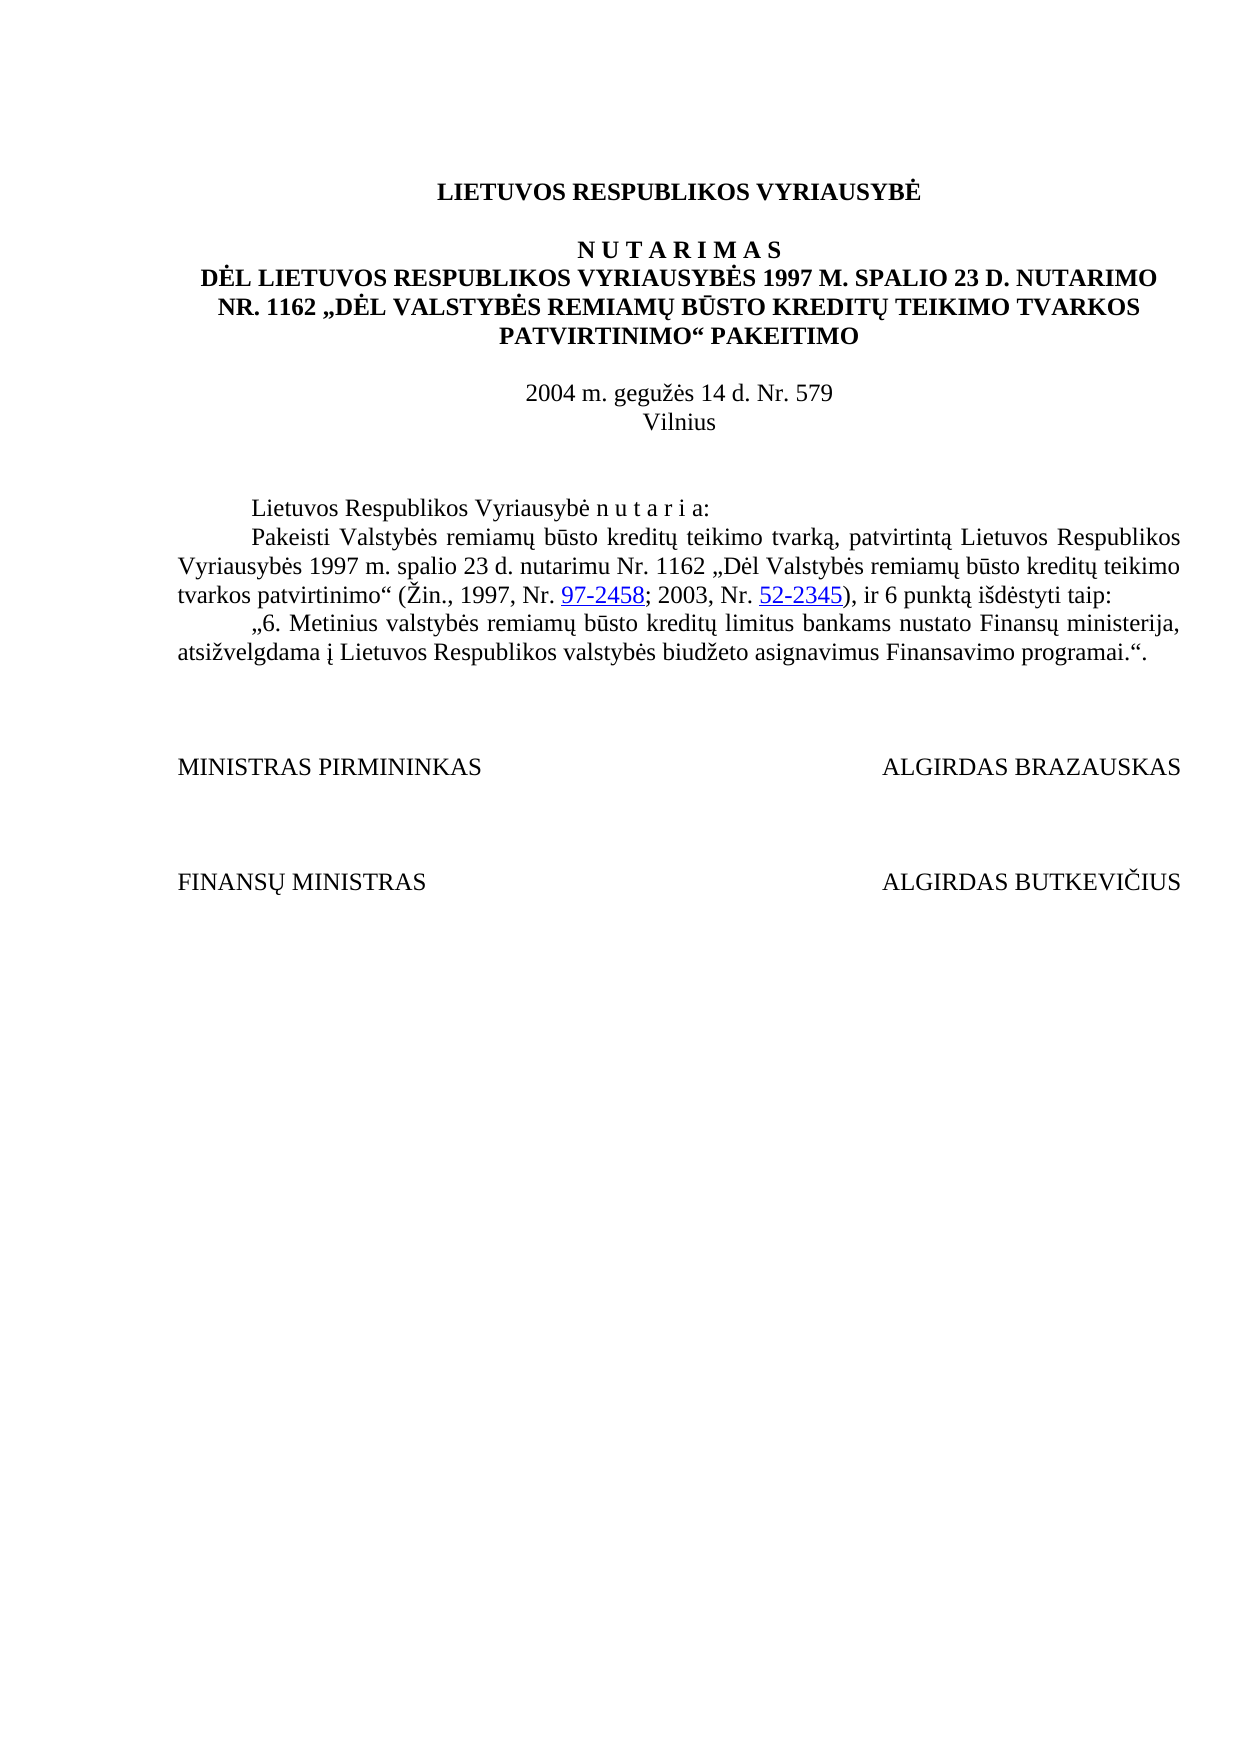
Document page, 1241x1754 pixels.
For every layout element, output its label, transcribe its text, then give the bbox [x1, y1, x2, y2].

text Lietuvos Respublikos Vyriausybė nutaria: [177, 493, 1181, 522]
text Vilnius [177, 407, 1181, 436]
text 2004 m. gegužės 14 d. Nr. 579 [177, 378, 1181, 407]
text MINISTRAS PIRMININKAS ALGIRDAS BRAZAUSKAS [177, 752, 1181, 781]
text DĖL LIETUVOS RESPUBLIKOS VYRIAUSYBĖS 1997 M. SPALIO 23 D. NUTARIMO NR. 1162 „DĖL VALSTYBĖS REMIAMŲ BŪSTO KREDITŲ TEIKIMO TVARKOS PATVIRTINIMO“ PAKEITIMO [177, 263, 1181, 350]
text LIETUVOS RESPUBLIKOS VYRIAUSYBĖ [177, 177, 1181, 206]
text N U T A R I M A S [177, 235, 1181, 263]
text „6. Metinius valstybės remiamų būsto kreditų limitus bankams nustato Finansų ministerija, atsižvelgdama į Lietuvos Respublikos valstybės biudžeto asignavimus Finansavimo programai.“. [177, 608, 1181, 666]
text Pakeisti Valstybės remiamų būsto kreditų teikimo tvarką, patvirtintą Lietuvos Respublikos Vyriausybės 1997 m. spalio 23 d. nutarimu Nr. 1162 „Dėl Valstybės remiamų būsto kreditų teikimo tvarkos patvirtinimo“ (Žin., 1997, Nr. 97-2458; 2003, Nr. 52-2345), ir 6 punktą išdėstyti taip: [177, 522, 1181, 608]
text FINANSŲ MINISTRAS ALGIRDAS BUTKEVIČIUS [177, 867, 1181, 896]
